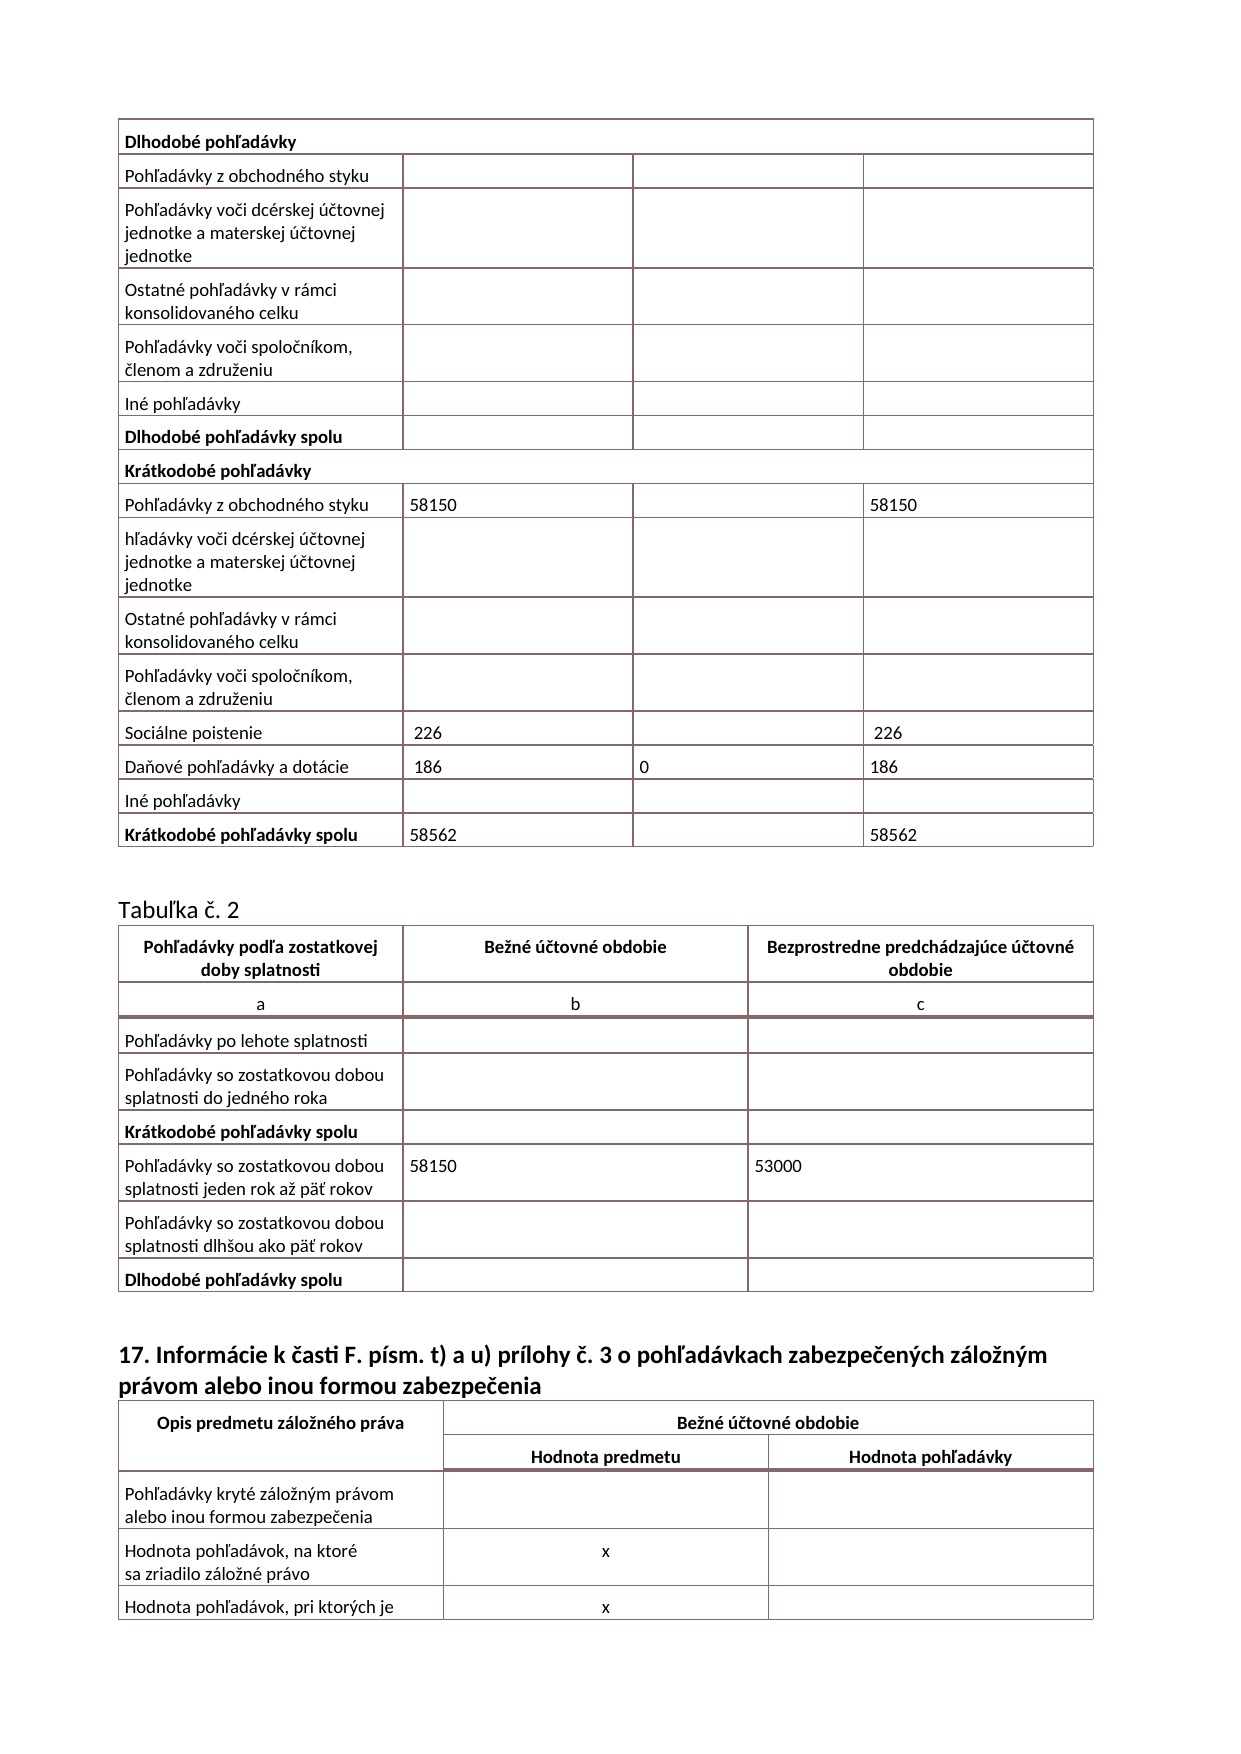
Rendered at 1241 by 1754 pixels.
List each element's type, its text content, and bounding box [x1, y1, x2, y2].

table_cell [404, 1259, 747, 1291]
table_cell Hodnota pohľadávky [769, 1435, 1093, 1468]
table_cell [864, 598, 1093, 653]
table_cell [864, 780, 1093, 812]
table_cell [404, 325, 632, 381]
table_cell [769, 1586, 1093, 1619]
table_cell [634, 155, 863, 187]
table_cell 186 [864, 746, 1093, 778]
table_cell Krátkodobé pohľadávky spolu [119, 814, 402, 846]
text Tabuľka č. 2 [118, 894, 1122, 925]
table_cell Pohľadávky so zostatkovou dobou splatnosti do jedného roka [119, 1054, 402, 1109]
table_cell Dlhodobé pohľadávky spolu [119, 416, 402, 449]
table_cell [864, 325, 1093, 381]
table_cell Pohľadávky voči spoločníkom, členom a združeniu [119, 325, 402, 381]
table_header Opis predmetu záložného práva [119, 1401, 443, 1470]
table_cell Krátkodobé pohľadávky spolu [119, 1111, 402, 1143]
table_cell [864, 269, 1093, 324]
table_cell 58150 [404, 484, 632, 517]
table_cell x [444, 1529, 768, 1585]
table_cell [404, 416, 632, 449]
table_cell [634, 189, 863, 267]
table_cell Daňové pohľadávky a dotácie [119, 746, 402, 778]
table_cell [749, 1259, 1093, 1291]
table_cell 186 [404, 746, 632, 778]
table_cell [404, 598, 632, 653]
table_cell Ostatné pohľadávky v rámci konsolidovaného celku [119, 269, 402, 324]
table_header Bezprostredne predchádzajúce účtovné obdobie [749, 926, 1093, 981]
table_cell [404, 518, 632, 596]
table_cell [864, 189, 1093, 267]
table_cell Pohľadávky z obchodného styku [119, 155, 402, 187]
table_cell 0 [634, 746, 863, 778]
table_cell Pohľadávky so zostatkovou dobou splatnosti dlhšou ako päť rokov [119, 1202, 402, 1257]
table_cell [769, 1472, 1093, 1528]
table_cell Pohľadávky kryté záložným právom alebo inou formou zabezpečenia [119, 1472, 443, 1528]
table_cell [634, 655, 863, 710]
table_cell Pohľadávky voči spoločníkom, členom a združeniu [119, 655, 402, 710]
table_cell Dlhodobé pohľadávky [119, 120, 1093, 153]
table_cell [404, 1202, 747, 1257]
table_cell [634, 780, 863, 812]
table_cell 58150 [404, 1145, 747, 1200]
table_cell [404, 269, 632, 324]
table_cell Krátkodobé pohľadávky [119, 450, 1093, 483]
table_cell [444, 1472, 768, 1528]
text 17. Informácie k časti F. písm. t) a u) prílohy č. 3 o pohľadávkach zabezpečených záložným právom alebo inou formou zabezpečenia [118, 1339, 1122, 1400]
table_cell [634, 814, 863, 846]
table_cell Pohľadávky z obchodného styku [119, 484, 402, 517]
table_cell [404, 155, 632, 187]
table_cell [634, 382, 863, 415]
table_cell [404, 655, 632, 710]
table_cell [634, 598, 863, 653]
table_cell [404, 1054, 747, 1109]
table_cell Iné pohľadávky [119, 780, 402, 812]
table_cell 58150 [864, 484, 1093, 517]
table_cell Hodnota predmetu [444, 1435, 768, 1468]
table_cell 58562 [864, 814, 1093, 846]
table_cell 58562 [404, 814, 632, 846]
table_cell Pohľadávky so zostatkovou dobou splatnosti jeden rok až päť rokov [119, 1145, 402, 1200]
table_cell a [119, 983, 402, 1015]
table_header Pohľadávky podľa zostatkovej doby splatnosti [119, 926, 402, 981]
table_cell [749, 1111, 1093, 1143]
table_cell [864, 655, 1093, 710]
table_cell [749, 1054, 1093, 1109]
table_cell hľadávky voči dcérskej účtovnej jednotke a materskej účtovnej jednotke [119, 518, 402, 596]
table_cell [404, 189, 632, 267]
table_cell [749, 1019, 1093, 1052]
table_cell [864, 155, 1093, 187]
table_cell [634, 518, 863, 596]
table_cell Sociálne poistenie [119, 712, 402, 744]
table_cell Dlhodobé pohľadávky spolu [119, 1259, 402, 1291]
table_cell [864, 416, 1093, 449]
table_cell [864, 518, 1093, 596]
table_cell x [444, 1586, 768, 1619]
table_header Bežné účtovné obdobie [444, 1401, 1093, 1434]
table_cell [634, 416, 863, 449]
table_cell 53000 [749, 1145, 1093, 1200]
table_cell [404, 1111, 747, 1143]
table_cell Hodnota pohľadávok, na ktoré sa zriadilo záložné právo [119, 1529, 443, 1585]
table_cell [634, 325, 863, 381]
table_cell 226 [404, 712, 632, 744]
table_cell [404, 382, 632, 415]
table_cell 226 [864, 712, 1093, 744]
table_cell [404, 1019, 747, 1052]
table_cell Pohľadávky voči dcérskej účtovnej jednotke a materskej účtovnej jednotke [119, 189, 402, 267]
table_cell [404, 780, 632, 812]
table_cell [634, 484, 863, 517]
table_cell [864, 382, 1093, 415]
table_cell Ostatné pohľadávky v rámci konsolidovaného celku [119, 598, 402, 653]
table_cell [634, 269, 863, 324]
table_cell Iné pohľadávky [119, 382, 402, 415]
table_header Bežné účtovné obdobie [404, 926, 747, 981]
table_cell [769, 1529, 1093, 1585]
table_cell Pohľadávky po lehote splatnosti [119, 1019, 402, 1052]
table_cell [749, 1202, 1093, 1257]
table_cell Hodnota pohľadávok, pri ktorých je [119, 1586, 443, 1619]
table_cell [634, 712, 863, 744]
table_cell b [404, 983, 747, 1015]
table_cell c [749, 983, 1093, 1015]
